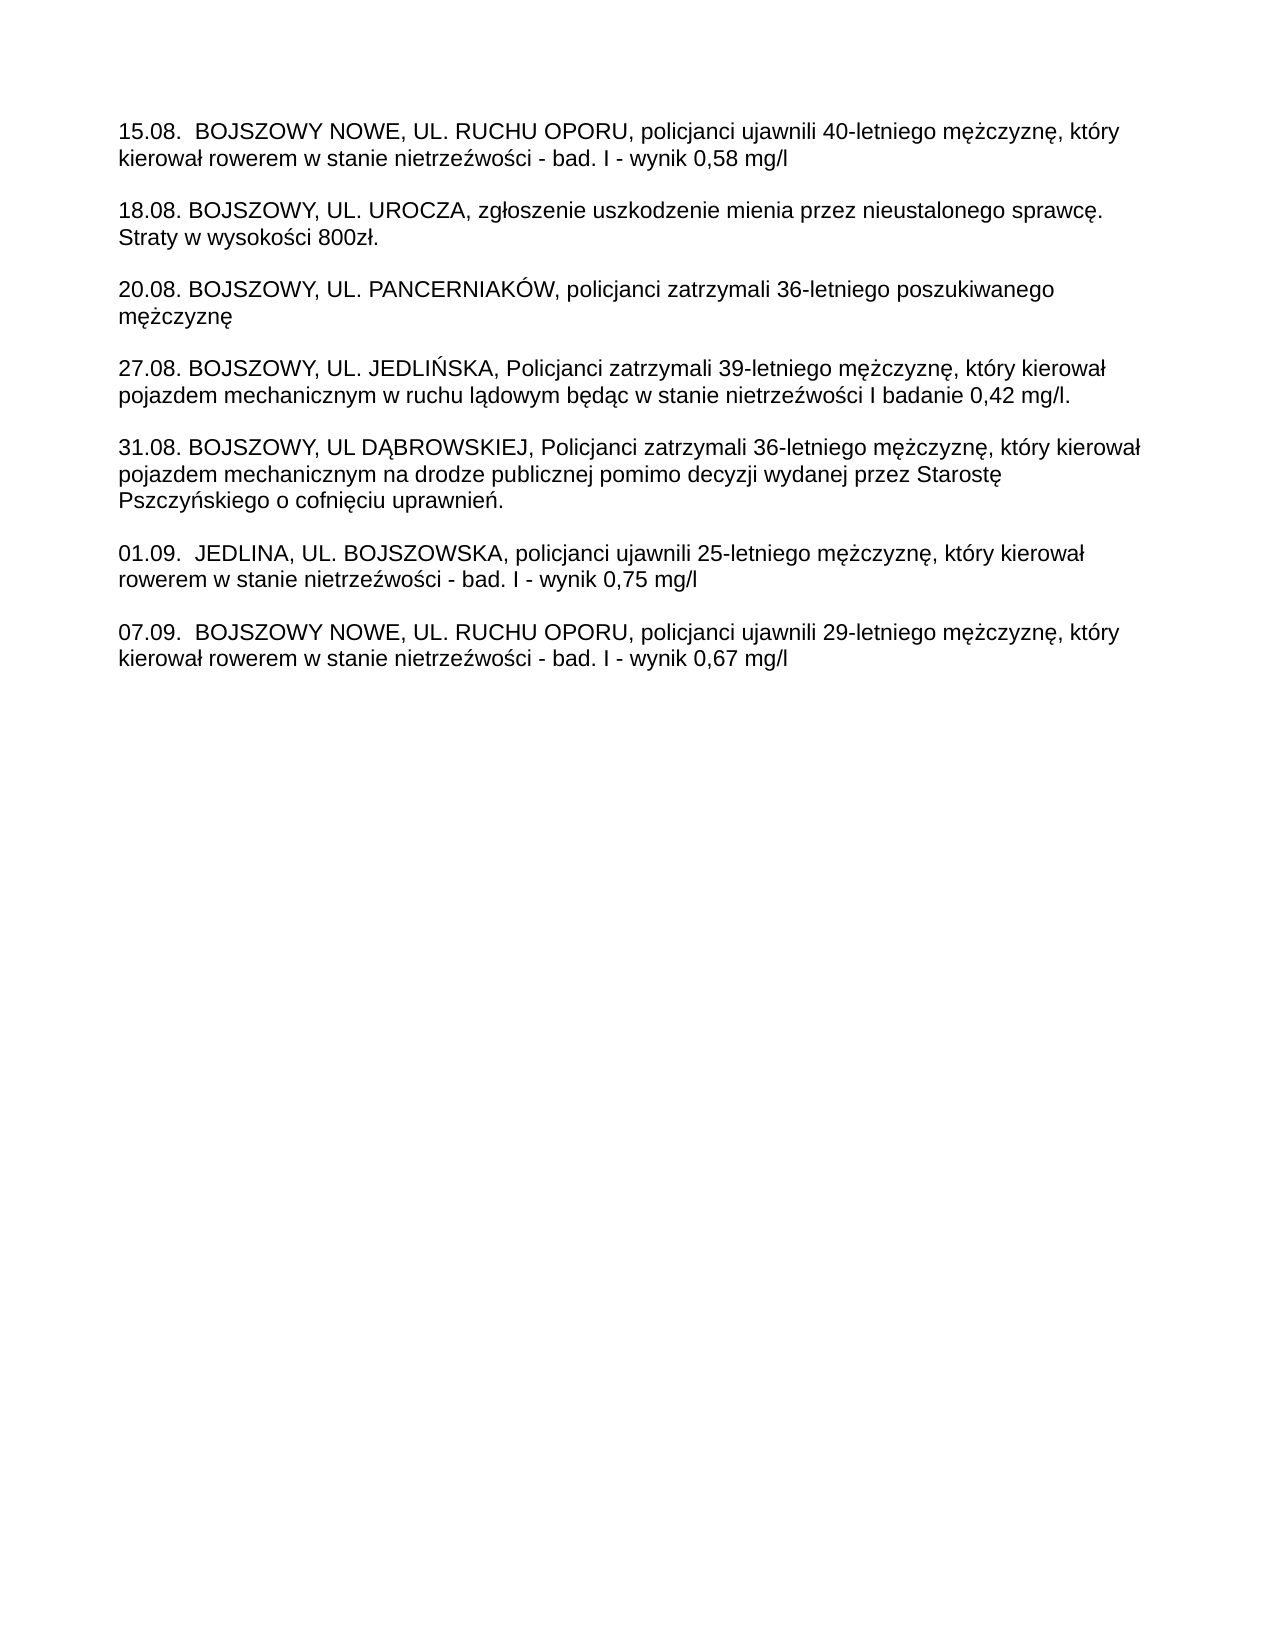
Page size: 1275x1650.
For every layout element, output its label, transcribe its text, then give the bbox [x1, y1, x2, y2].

text 31.08. BOJSZOWY, UL DĄBROWSKIEJ, Policjanci zatrzymali 36-letniego mężczyznę, który kierował pojazdem mechanicznym na drodze publicznej pomimo decyzji wydanej przez Starostę Pszczyńskiego o cofnięciu uprawnień. [118, 434, 1157, 513]
text 07.09. BOJSZOWY NOWE, UL. RUCHU OPORU, policjanci ujawnili 29-letniego mężczyznę, który kierował rowerem w stanie nietrzeźwości - bad. I - wynik 0,67 mg/l [118, 619, 1157, 672]
text 18.08. BOJSZOWY, UL. UROCZA, zgłoszenie uszkodzenie mienia przez nieustalonego sprawcę. Straty w wysokości 800zł. [118, 197, 1157, 250]
text 20.08. BOJSZOWY, UL. PANCERNIAKÓW, policjanci zatrzymali 36-letniego poszukiwanego mężczyznę [118, 276, 1157, 329]
text 01.09. JEDLINA, UL. BOJSZOWSKA, policjanci ujawnili 25-letniego mężczyznę, który kierował rowerem w stanie nietrzeźwości - bad. I - wynik 0,75 mg/l [118, 540, 1157, 592]
text 27.08. BOJSZOWY, UL. JEDLIŃSKA, Policjanci zatrzymali 39-letniego mężczyznę, który kierował pojazdem mechanicznym w ruchu lądowym będąc w stanie nietrzeźwości I badanie 0,42 mg/l. [118, 355, 1157, 408]
text 15.08. BOJSZOWY NOWE, UL. RUCHU OPORU, policjanci ujawnili 40-letniego mężczyznę, który kierował rowerem w stanie nietrzeźwości - bad. I - wynik 0,58 mg/l [118, 118, 1157, 171]
